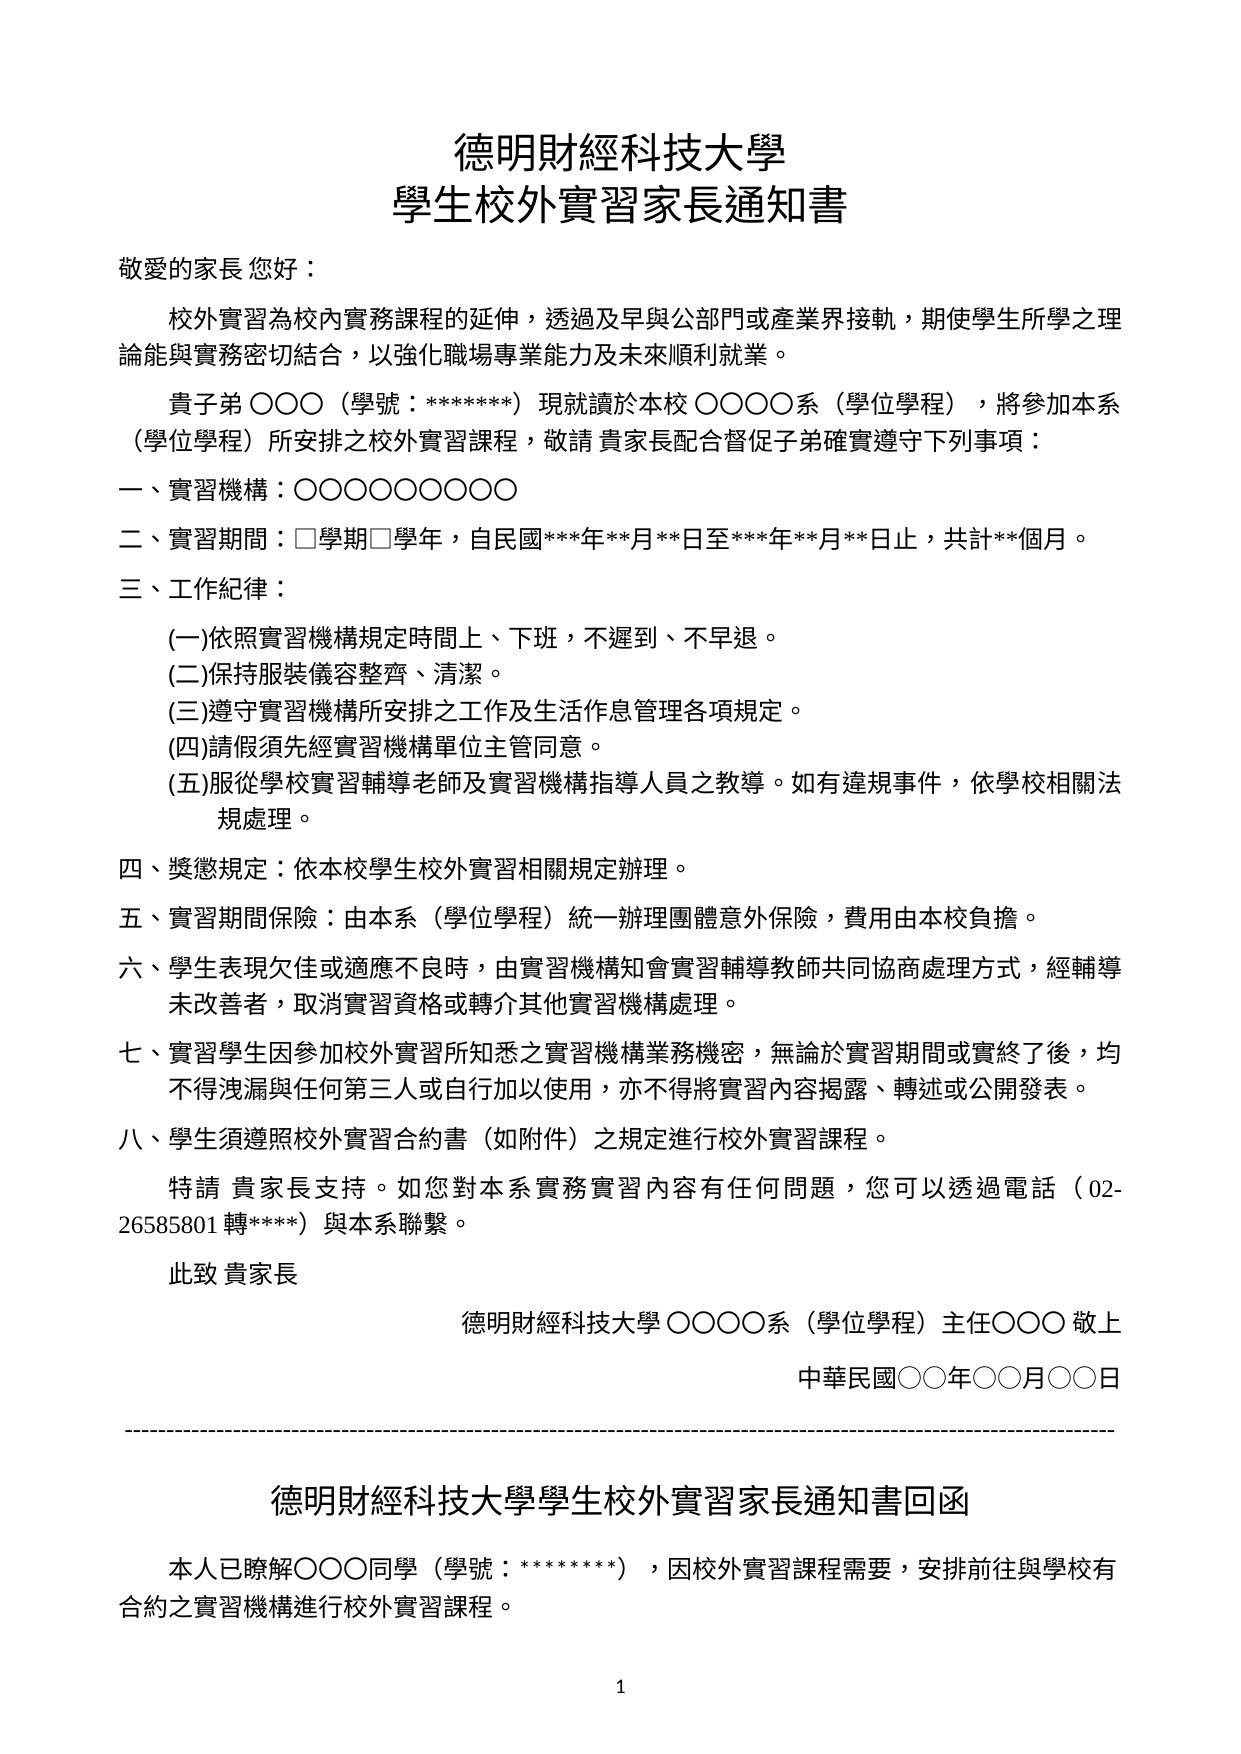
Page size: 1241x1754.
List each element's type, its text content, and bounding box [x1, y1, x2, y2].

text (五)服從學校實習輔導老師及實習機構指導人員之教導。如有違規事件，依學校相關法規處理。 [168, 764, 1122, 836]
text 此致 貴家長 [118, 1254, 1122, 1291]
text 學生校外實習家長通知書 [118, 179, 1122, 231]
text (一)依照實習機構規定時間上、下班，不遲到、不早退。 [168, 619, 1122, 655]
text 本人已瞭解〇〇〇同學（學號：********），因校外實習課程需要，安排前往與學校有合約之實習機構進行校外實習課程。 [118, 1549, 1122, 1624]
text ----------------------------------------------------------------------------------------------------------------------- [118, 1414, 1122, 1442]
text 一、實習機構：〇〇〇〇〇〇〇〇〇 [118, 471, 1122, 507]
text 八、學生須遵照校外實習合約書（如附件）之規定進行校外實習課程。 [118, 1119, 1122, 1156]
text 中華民國○○年○○月○○日 [118, 1359, 1122, 1395]
text 三、工作紀律： [118, 569, 1122, 606]
text 五、實習期間保險：由本系（學位學程）統一辦理團體意外保險，費用由本校負擔。 [118, 899, 1122, 935]
text 敬愛的家長 您好： [118, 250, 1122, 286]
text 校外實習為校內實務課程的延伸，透過及早與公部門或產業界接軌，期使學生所學之理論能與實務密切結合，以強化職場專業能力及未來順利就業。 [118, 299, 1122, 372]
text 特請 貴家長支持。如您對本系實務實習內容有任何問題，您可以透過電話（02-26585801轉****）與本系聯繫。 [118, 1169, 1122, 1241]
text 六、學生表現欠佳或適應不良時，由實習機構知會實習輔導教師共同協商處理方式，經輔導未改善者，取消實習資格或轉介其他實習機構處理。 [118, 948, 1122, 1021]
text (三)遵守實習機構所安排之工作及生活作息管理各項規定。 [168, 691, 1122, 727]
text 二、實習期間：□學期□學年，自民國***年**月**日至***年**月**日止，共計**個月。 [118, 520, 1122, 556]
text 貴子弟 〇〇〇（學號：*******）現就讀於本校 〇〇〇〇系（學位學程），將參加本系（學位學程）所安排之校外實習課程，敬請 貴家長配合督促子弟確實遵守下列事項： [118, 385, 1122, 457]
text (四)請假須先經實習機構單位主管同意。 [168, 727, 1122, 764]
text 七、實習學生因參加校外實習所知悉之實習機構業務機密，無論於實習期間或實終了後，均不得洩漏與任何第三人或自行加以使用，亦不得將實習內容揭露、轉述或公開發表。 [118, 1034, 1122, 1106]
text 德明財經科技大學學生校外實習家長通知書回函 [118, 1461, 1122, 1536]
text (二)保持服裝儀容整齊、清潔。 [168, 655, 1122, 691]
text 德明財經科技大學 [118, 127, 1122, 179]
text 德明財經科技大學 〇〇〇〇系（學位學程）主任〇〇〇 敬上 [118, 1304, 1122, 1340]
text 四、獎懲規定：依本校學生校外實習相關規定辦理。 [118, 849, 1122, 886]
